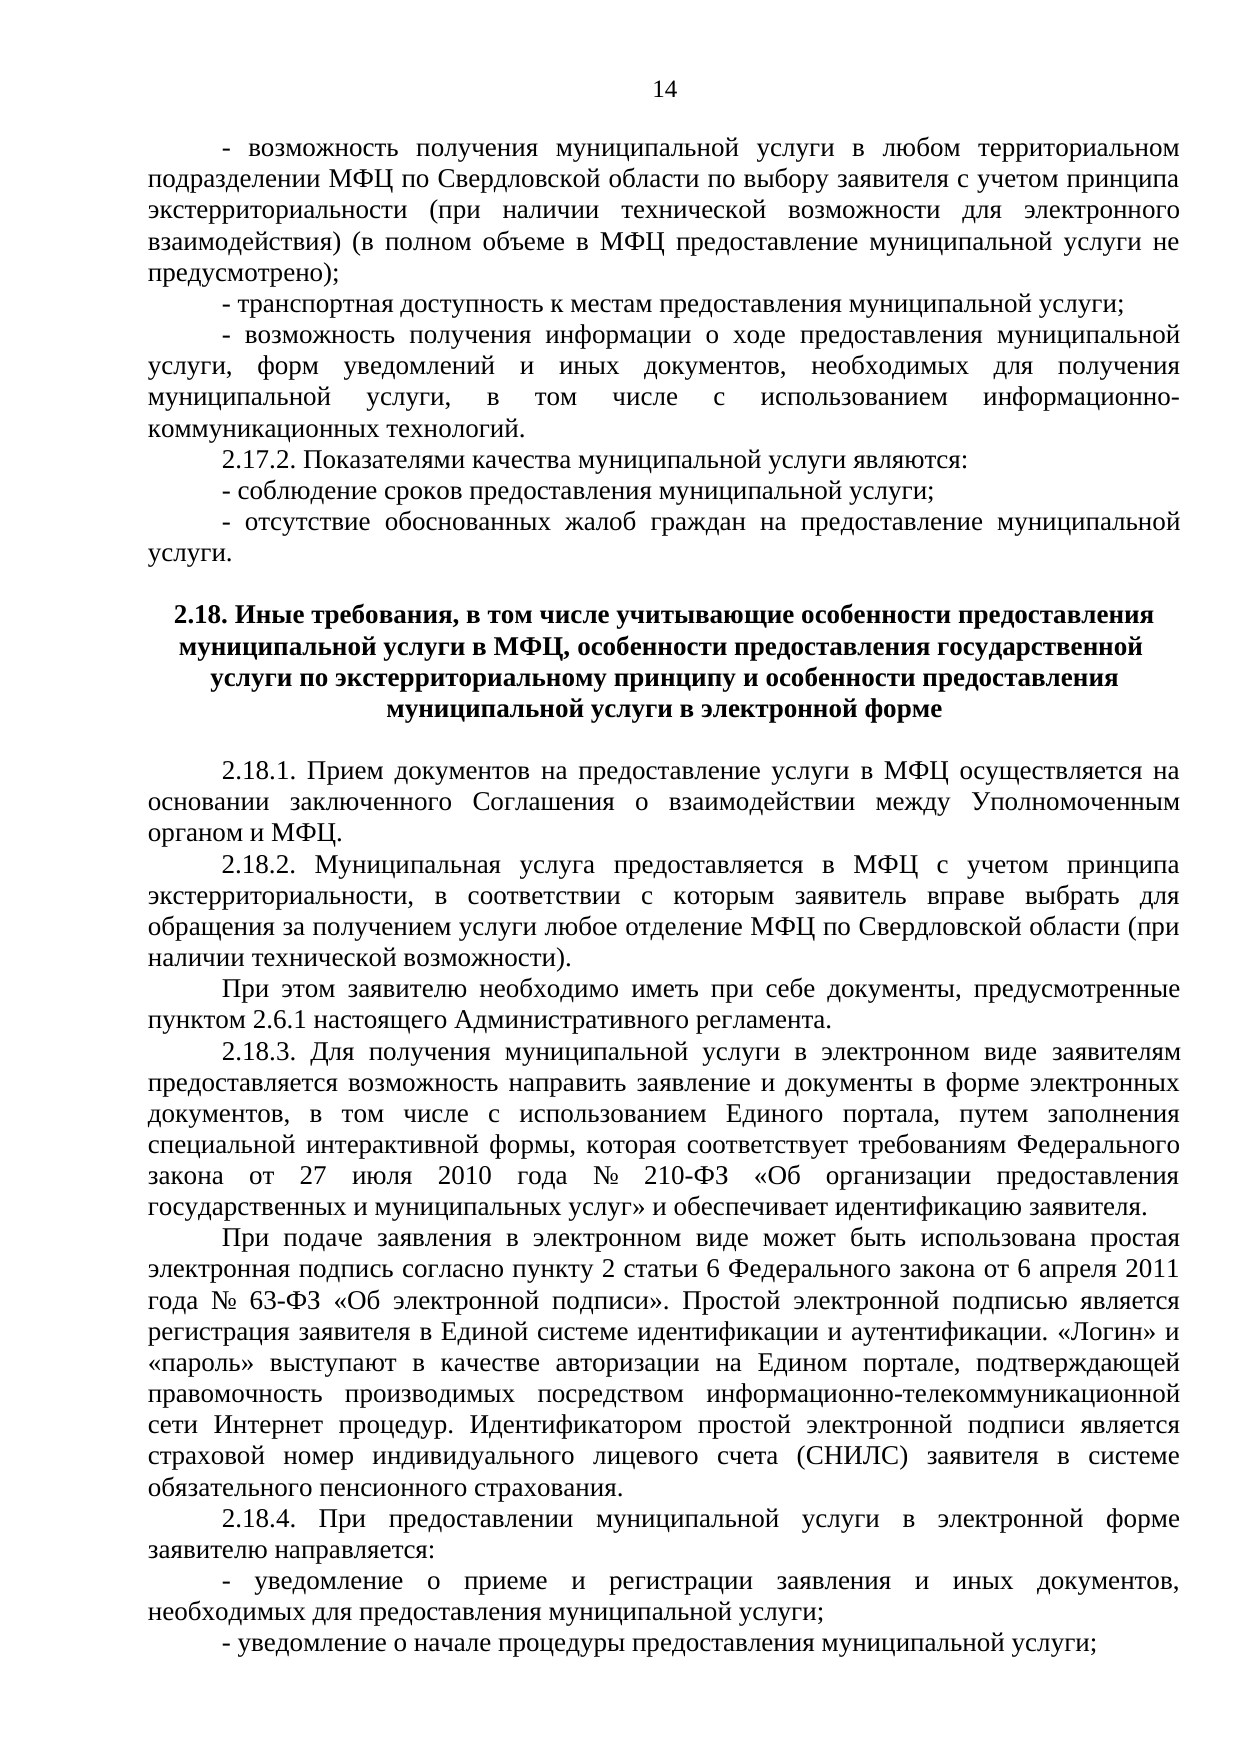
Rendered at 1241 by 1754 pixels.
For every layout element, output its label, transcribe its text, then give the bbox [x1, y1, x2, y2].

text - возможность получения информации о ходе предоставления муниципальной услуги, форм уведомлений и иных документов, необходимых для получения муниципальной услуги, в том числе с использованием информационно-коммуникационных технологий. [148, 318, 1181, 443]
text - соблюдение сроков предоставления муниципальной услуги; [148, 474, 1181, 505]
text - возможность получения муниципальной услуги в любом территориальном подразделении МФЦ по Свердловской области по выбору заявителя с учетом принципа экстерриториальности (при наличии технической возможности для электронного взаимодействия) (в полном объеме в МФЦ предоставление муниципальной услуги не предусмотрено); [148, 131, 1181, 287]
text 2.18.3. Для получения муниципальной услуги в электронном виде заявителям предоставляется возможность направить заявление и документы в форме электронных документов, в том числе с использованием Единого портала, путем заполнения специальной интерактивной формы, которая соответствует требованиям Федерального закона от 27 июля 2010 года № 210-ФЗ «Об организации предоставления государственных и муниципальных услуг» и обеспечивает идентификацию заявителя. [148, 1034, 1181, 1221]
text При этом заявителю необходимо иметь при себе документы, предусмотренные пунктом 2.6.1 настоящего Административного регламента. [148, 972, 1181, 1034]
text - уведомление о начале процедуры предоставления муниципальной услуги; [148, 1626, 1181, 1657]
text - уведомление о приеме и регистрации заявления и иных документов, необходимых для предоставления муниципальной услуги; [148, 1564, 1181, 1626]
text - транспортная доступность к местам предоставления муниципальной услуги; [148, 287, 1181, 318]
text 2.18. Иные требования, в том числе учитывающие особенности предоставления муниципальной услуги в МФЦ, особенности предоставления государственной услуги по экстерриториальному принципу и особенности предоставления муниципальной услуги в электронной форме [148, 598, 1181, 723]
text 2.18.4. При предоставлении муниципальной услуги в электронной форме заявителю направляется: [148, 1502, 1181, 1564]
text 2.18.1. Прием документов на предоставление услуги в МФЦ осуществляется на основании заключенного Соглашения о взаимодействии между Уполномоченным органом и МФЦ. [148, 754, 1181, 848]
text 2.17.2. Показателями качества муниципальной услуги являются: [148, 443, 1181, 474]
text 2.18.2. Муниципальная услуга предоставляется в МФЦ с учетом принципа экстерриториальности, в соответствии с которым заявитель вправе выбрать для обращения за получением услуги любое отделение МФЦ по Свердловской области (при наличии технической возможности). [148, 848, 1181, 972]
text - отсутствие обоснованных жалоб граждан на предоставление муниципальной услуги. [148, 505, 1181, 567]
text При подаче заявления в электронном виде может быть использована простая электронная подпись согласно пункту 2 статьи 6 Федерального закона от 6 апреля 2011 года № 63-ФЗ «Об электронной подписи». Простой электронной подписью является регистрация заявителя в Единой системе идентификации и аутентификации. «Логин» и «пароль» выступают в качестве авторизации на Едином портале, подтверждающей правомочность производимых посредством информационно-телекоммуникационной сети Интернет процедур. Идентификатором простой электронной подписи является страховой номер индивидуального лицевого счета (СНИЛС) заявителя в системе обязательного пенсионного страхования. [148, 1221, 1181, 1502]
